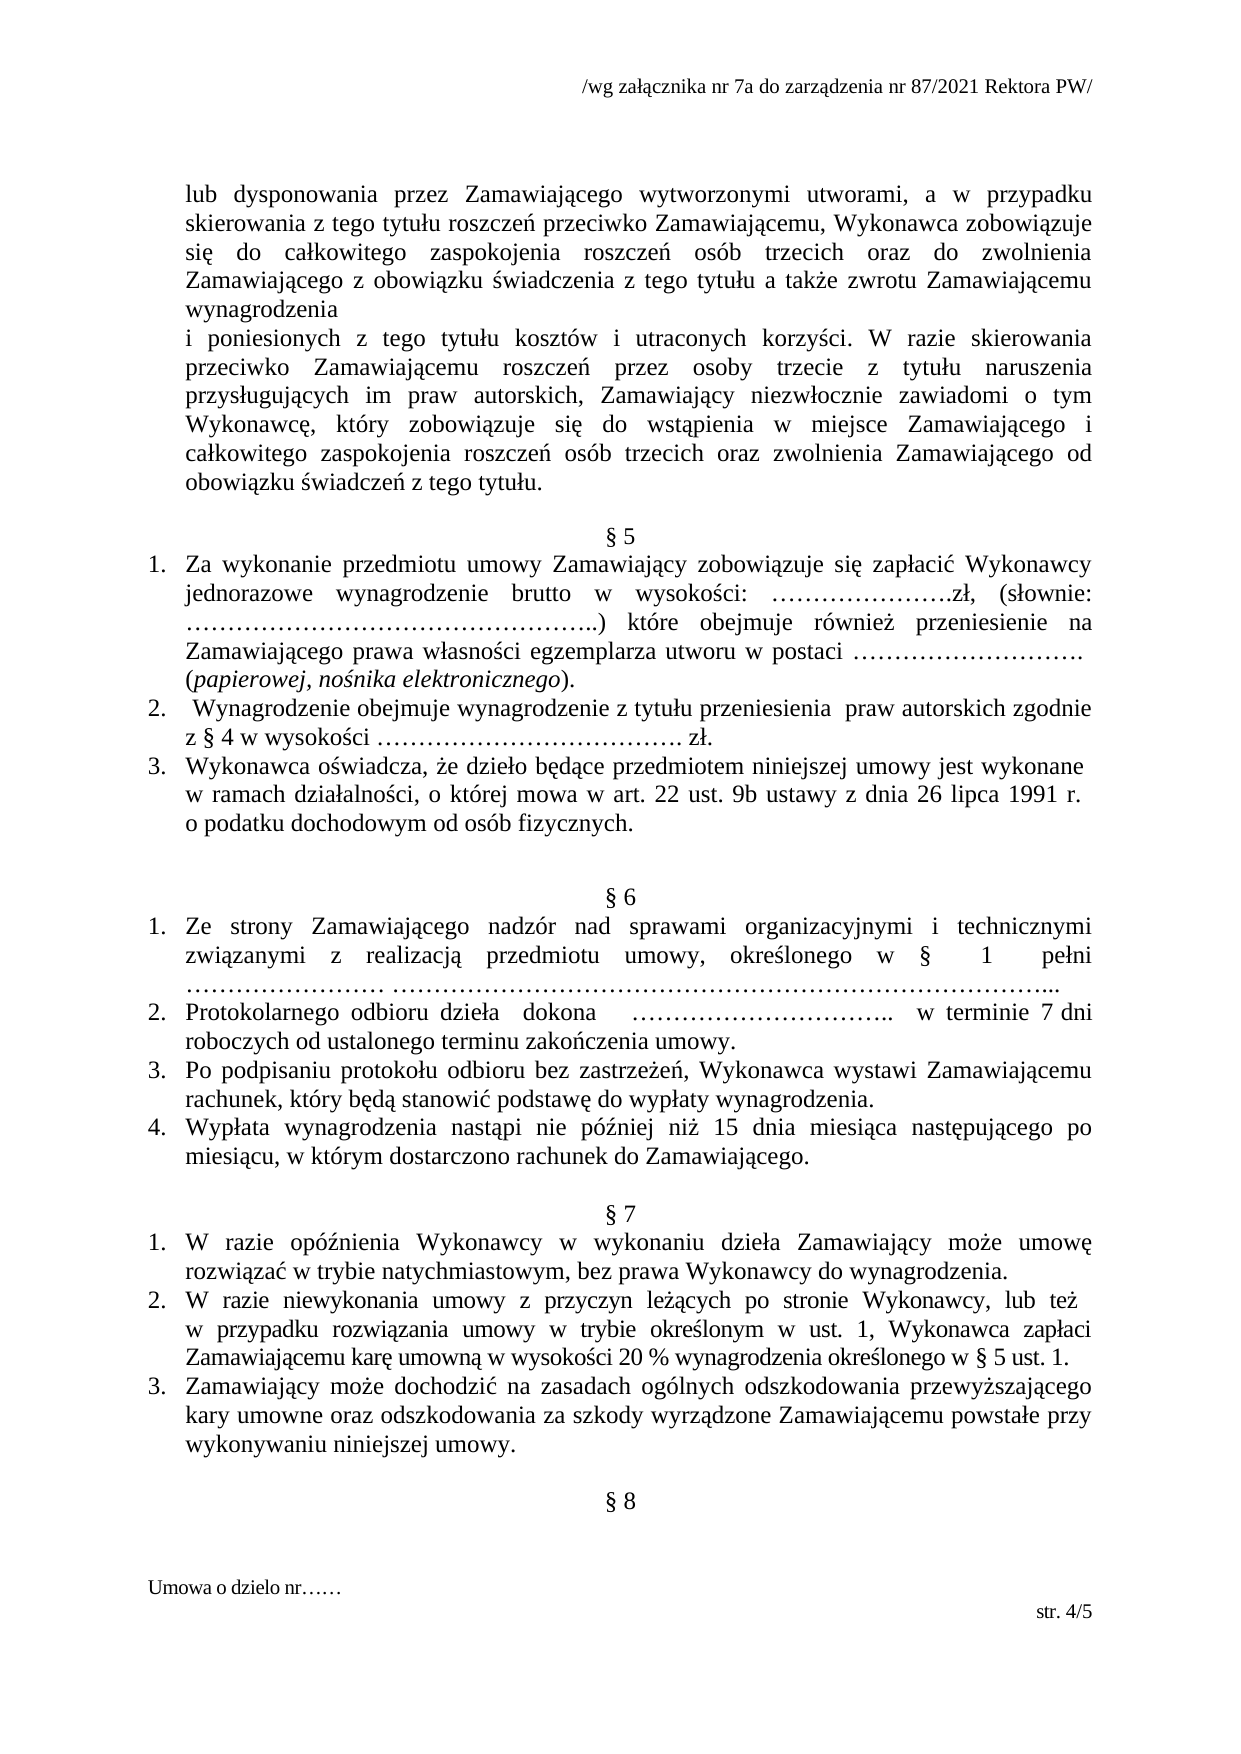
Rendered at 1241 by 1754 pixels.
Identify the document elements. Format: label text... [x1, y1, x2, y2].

list Wykonawca oświadcza, że dzieło będące przedmiotem niniejszej umowy jest wykonane w ramach działalności, o której mowa w art. 22 ust. 9b ustawy z dnia 26 lipca 1991 r. o podatku dochodowym od osób fizycznych. [148, 751, 1093, 837]
text § 6 [148, 882, 1093, 911]
text § 8 [148, 1486, 1093, 1515]
list Zamawiający może dochodzić na zasadach ogólnych odszkodowania przewyższającego kary umowne oraz odszkodowania za szkody wyrządzone Zamawiającemu powstałe przy wykonywaniu niniejszej umowy. [148, 1371, 1093, 1457]
list lub dysponowania przez Zamawiającego wytworzonymi utworami, a w przypadku skierowania z tego tytułu roszczeń przeciwko Zamawiającemu, Wykonawca zobowiązuje się do całkowitego zaspokojenia roszczeń osób trzecich oraz do zwolnienia Zamawiającego z obowiązku świadczenia z tego tytułu a także zwrotu Zamawiającemu wynagrodzenia i poniesionych z tego tytułu kosztów i utraconych korzyści. W razie skierowania przeciwko Zamawiającemu roszczeń przez osoby trzecie z tytułu naruszenia przysługujących im praw autorskich, Zamawiający niezwłocznie zawiadomi o tym Wykonawcę, który zobowiązuje się do wstąpienia w miejsce Zamawiającego i całkowitego zaspokojenia roszczeń osób trzecich oraz zwolnienia Zamawiającego od obowiązku świadczeń z tego tytułu. [148, 179, 1093, 496]
list Protokolarnego odbioru dzieła dokona ………………………….. w terminie 7 dni roboczych od ustalonego terminu zakończenia umowy. [148, 997, 1093, 1055]
list Za wykonanie przedmiotu umowy Zamawiający zobowiązuje się zapłacić Wykonawcy jednorazowe wynagrodzenie brutto w wysokości: ………………….zł, (słownie: …………………………………………..) które obejmuje również przeniesienie na Zamawiającego prawa własności egzemplarza utworu w postaci ………………………. (papierowej, nośnika elektronicznego). [148, 549, 1093, 693]
list W razie opóźnienia Wykonawcy w wykonaniu dzieła Zamawiający może umowę rozwiązać w trybie natychmiastowym, bez prawa Wykonawcy do wynagrodzenia. [148, 1227, 1093, 1285]
list Po podpisaniu protokołu odbioru bez zastrzeżeń, Wykonawca wystawi Zamawiającemu rachunek, który będą stanowić podstawę do wypłaty wynagrodzenia. [148, 1055, 1093, 1112]
text § 5 [148, 522, 1093, 549]
text § 7 [148, 1199, 1093, 1227]
list Ze strony Zamawiającego nadzór nad sprawami organizacyjnymi i technicznymi związanymi z realizacją przedmiotu umowy, określonego w § 1 pełni …………………… ……………………………………………………………………... [148, 911, 1093, 997]
list Wypłata wynagrodzenia nastąpi nie później niż 15 dnia miesiąca następującego po miesiącu, w którym dostarczono rachunek do Zamawiającego. [148, 1112, 1093, 1170]
list Wynagrodzenie obejmuje wynagrodzenie z tytułu przeniesienia praw autorskich zgodnie z § 4 w wysokości ………………………………. zł. [148, 693, 1093, 751]
list W razie niewykonania umowy z przyczyn leżących po stronie Wykonawcy, lub też w przypadku rozwiązania umowy w trybie określonym w ust. 1, Wykonawca zapłaci Zamawiającemu karę umowną w wysokości 20 % wynagrodzenia określonego w § 5 ust. 1. [148, 1285, 1093, 1371]
